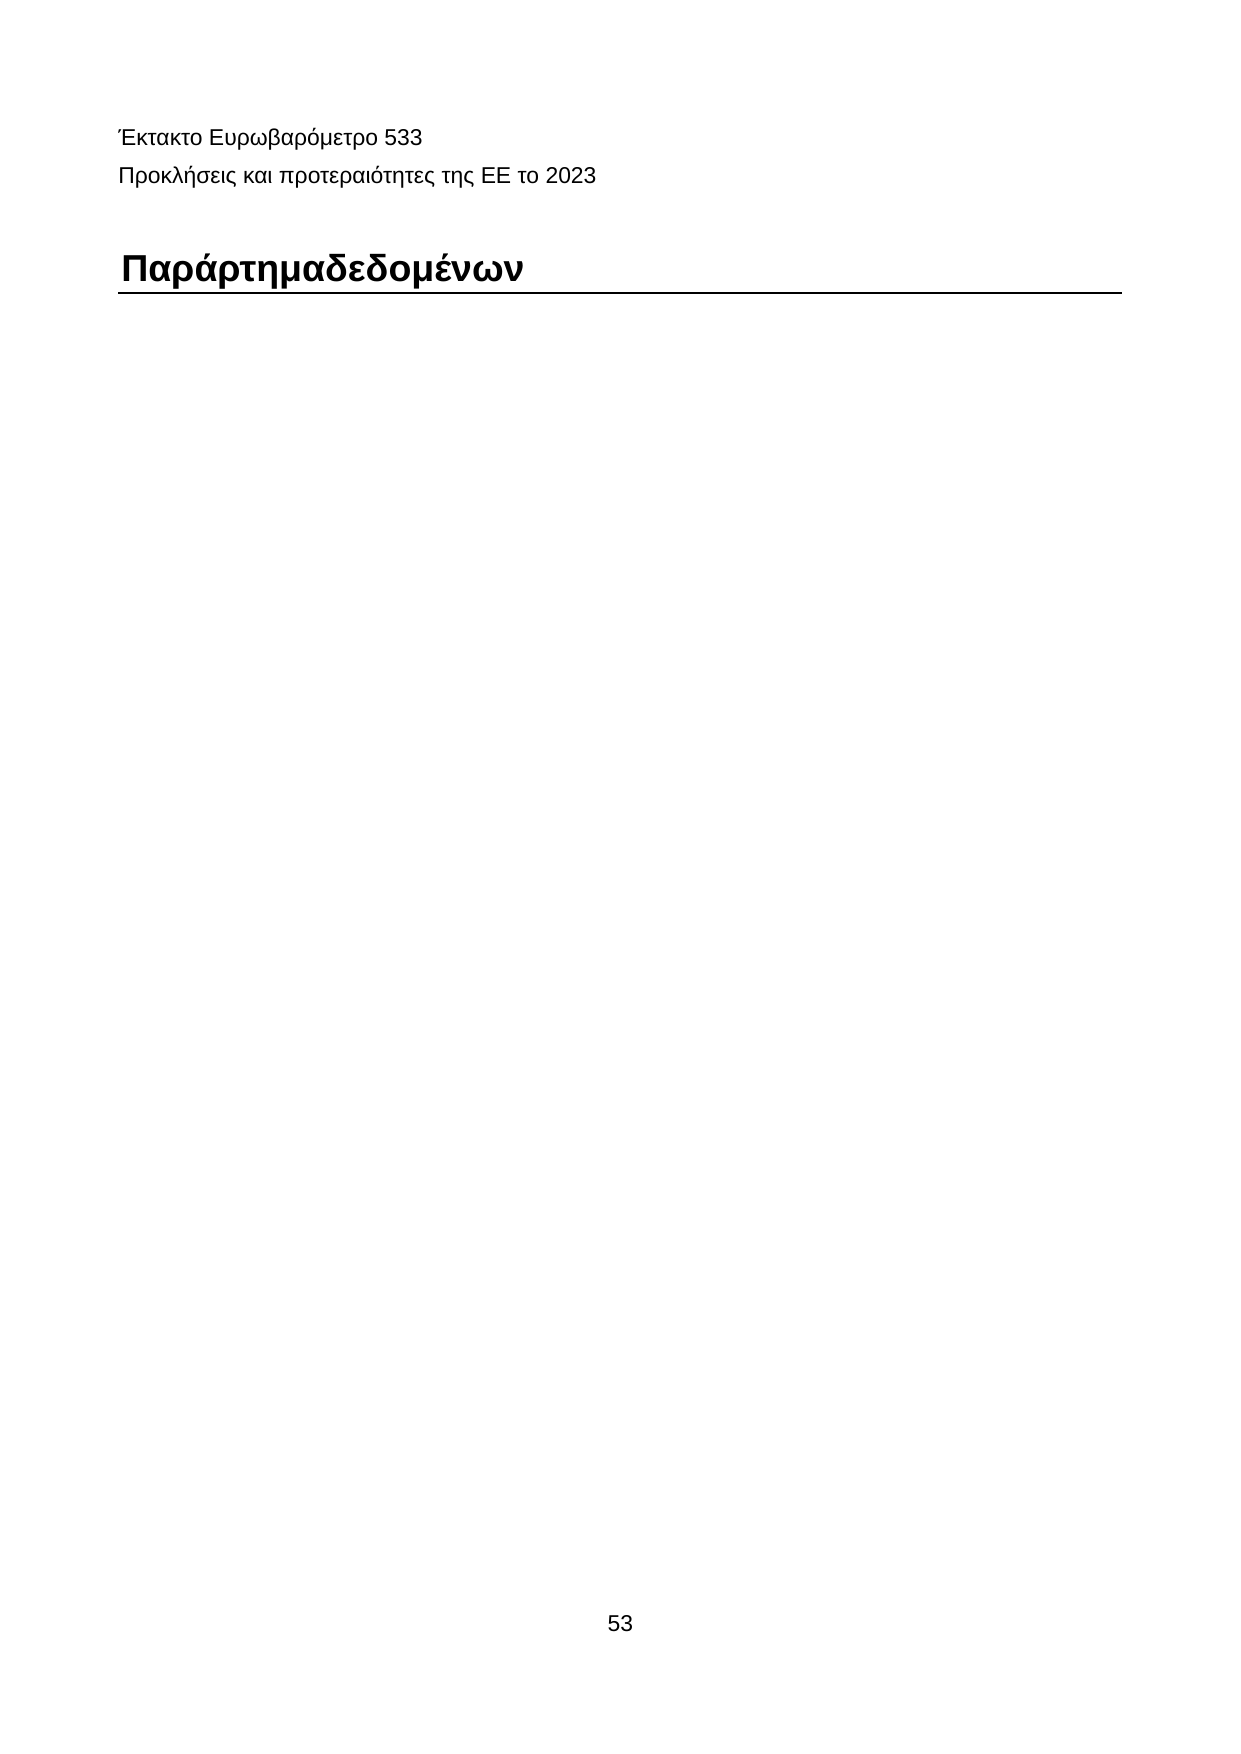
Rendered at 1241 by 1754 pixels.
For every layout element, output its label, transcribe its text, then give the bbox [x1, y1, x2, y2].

subtitle Παράρτημαδεδομένων [118, 243, 1122, 292]
